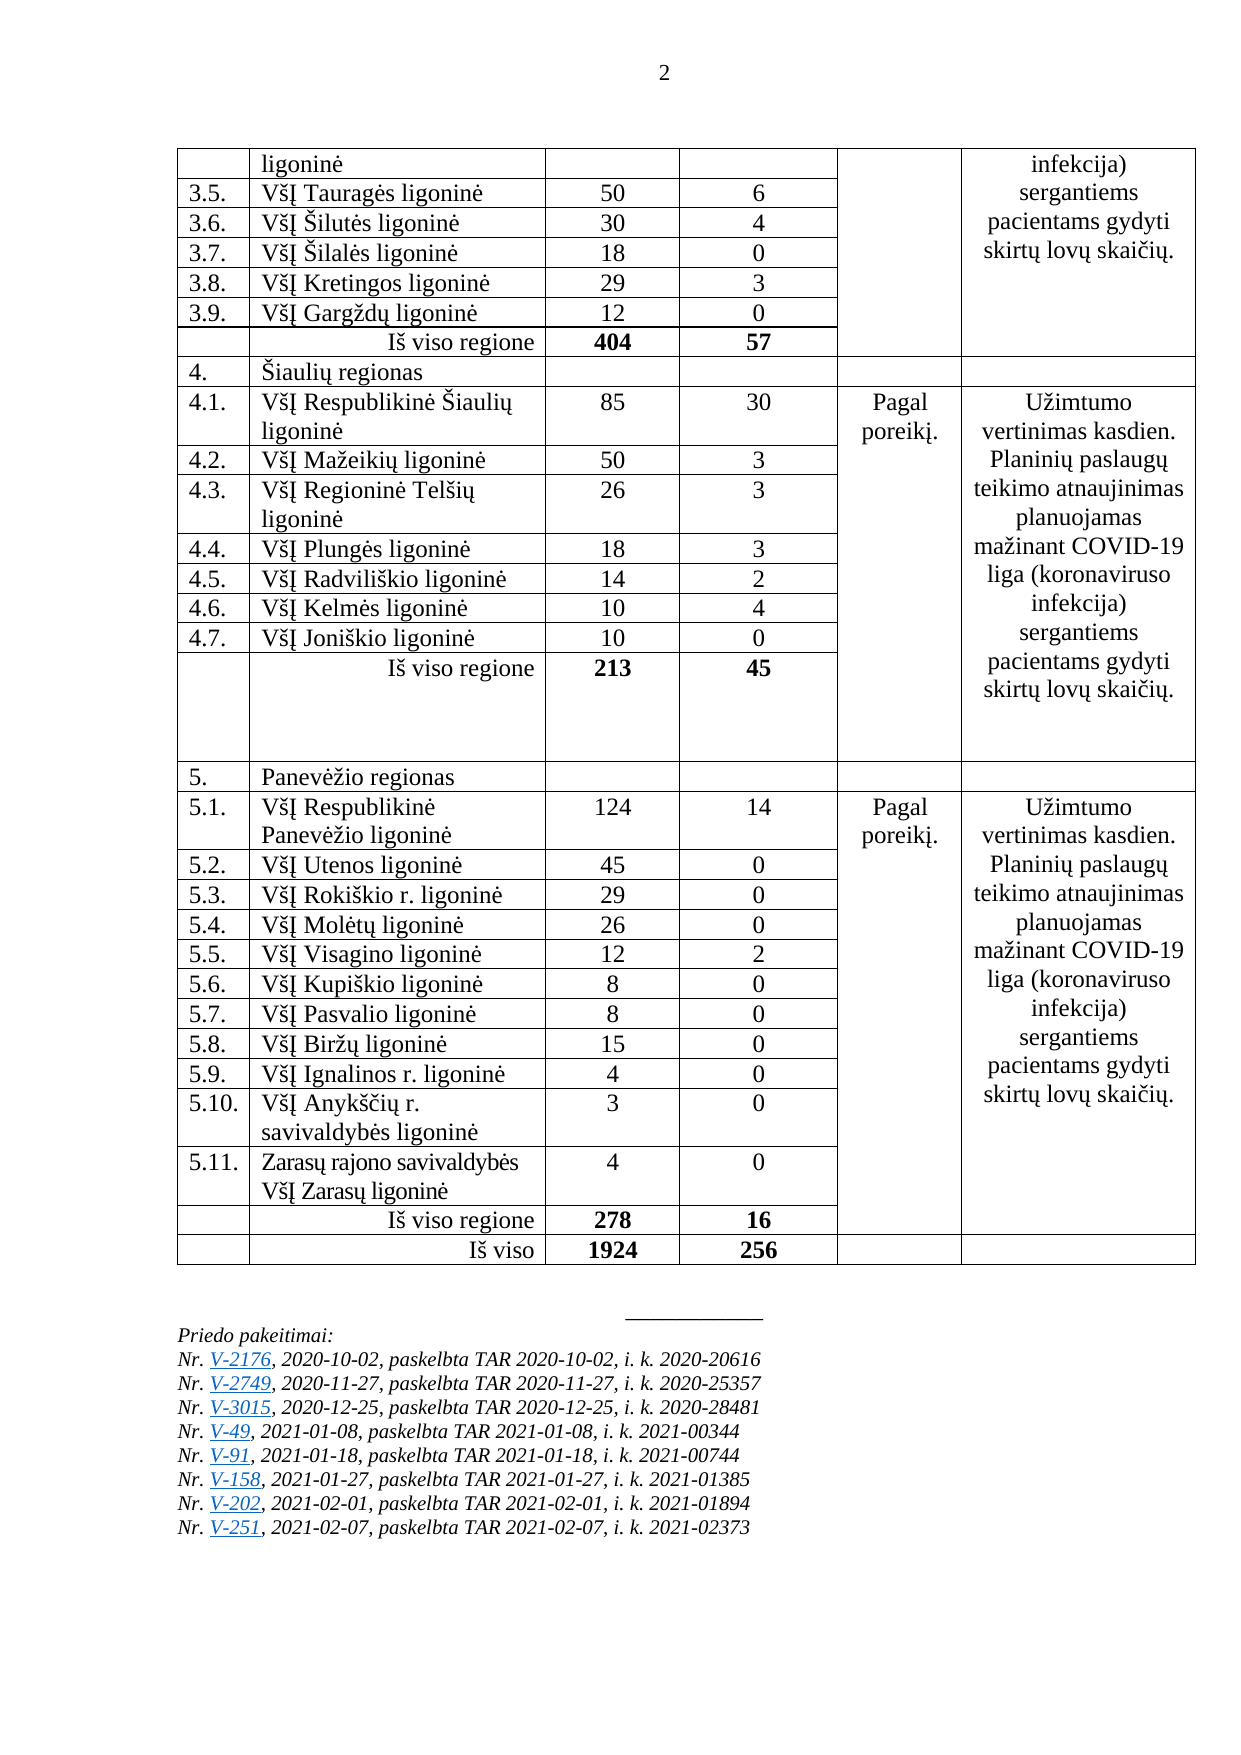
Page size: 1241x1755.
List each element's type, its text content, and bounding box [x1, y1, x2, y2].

table_cell 0 [680, 1029, 837, 1058]
text Nr. V-2176, 2020-10-02, paskelbta TAR 2020-10-02, i. k. 2020-20616 [177, 1347, 1152, 1371]
table_cell 1924 [546, 1235, 679, 1264]
text Nr. V-3015, 2020-12-25, paskelbta TAR 2020-12-25, i. k. 2020-28481 [177, 1395, 1152, 1419]
table_cell 5.5. [178, 940, 249, 968]
table_cell 10 [546, 623, 679, 652]
table_cell 10 [546, 594, 679, 622]
table_cell 5.10. [178, 1089, 249, 1146]
table_cell VšĮ Biržų ligoninė [250, 1029, 545, 1058]
table_cell VšĮ Respublikinė Šiaulių ligoninė [250, 387, 545, 444]
table_cell [680, 762, 837, 791]
text ___________ [236, 1294, 1152, 1323]
table_cell [178, 1235, 249, 1264]
table_cell 45 [546, 850, 679, 879]
table_cell VšĮ Utenos ligoninė [250, 850, 545, 879]
table_cell VšĮ Pasvalio ligoninė [250, 999, 545, 1028]
table_cell [178, 149, 249, 177]
table_cell 14 [546, 564, 679, 592]
table_cell 4.2. [178, 446, 249, 474]
table_cell 3.9. [178, 298, 249, 326]
table_cell [838, 1235, 961, 1264]
table_cell 256 [680, 1235, 837, 1264]
table_cell [546, 149, 679, 177]
table_cell 0 [680, 238, 837, 267]
table_cell VšĮ Plungės ligoninė [250, 534, 545, 563]
table_cell 12 [546, 940, 679, 968]
table_cell VšĮ Anykščių r. savivaldybės ligoninė [250, 1089, 545, 1146]
table_cell 5.8. [178, 1029, 249, 1058]
table_cell 4.5. [178, 564, 249, 592]
table_cell 4 [546, 1147, 679, 1204]
table_cell VšĮ Ignalinos r. ligoninė [250, 1059, 545, 1087]
table_cell 0 [680, 880, 837, 909]
table_cell 30 [546, 208, 679, 237]
table_cell 0 [680, 999, 837, 1028]
table_cell 30 [680, 387, 837, 444]
table_cell 3 [680, 446, 837, 474]
table_cell VšĮ Šilutės ligoninė [250, 208, 545, 237]
table_cell 0 [680, 623, 837, 652]
text Nr. V-202, 2021-02-01, paskelbta TAR 2021-02-01, i. k. 2021-01894 [177, 1491, 1152, 1515]
table_cell 4.1. [178, 387, 249, 444]
table_cell 8 [546, 969, 679, 998]
table_cell [962, 357, 1195, 386]
table_cell 4. [178, 357, 249, 386]
table_cell Užimtumo vertinimas kasdien. Planinių paslaugų teikimo atnaujinimas planuojamas mažinant COVID-19 liga (koronaviruso infekcija) sergantiems pacientams gydyti skirtų lovų skaičių. [962, 387, 1195, 761]
table_cell Šiaulių regionas [250, 357, 545, 386]
table_cell [546, 762, 679, 791]
table_cell VšĮ Kretingos ligoninė [250, 268, 545, 297]
table_cell 5.1. [178, 792, 249, 849]
table_cell VšĮ Gargždų ligoninė [250, 298, 545, 326]
table_cell 26 [546, 475, 679, 533]
table_cell 6 [680, 179, 837, 207]
table_cell VšĮ Kupiškio ligoninė [250, 969, 545, 998]
table_cell 3 [680, 268, 837, 297]
table_cell 8 [546, 999, 679, 1028]
table_cell VšĮ Tauragės ligoninė [250, 179, 545, 207]
table_cell 18 [546, 238, 679, 267]
table_cell 5.6. [178, 969, 249, 998]
table_cell 4 [680, 594, 837, 622]
table_cell 5.2. [178, 850, 249, 879]
table_cell Iš viso regione [250, 328, 545, 356]
table_cell VšĮ Regioninė Telšių ligoninė [250, 475, 545, 533]
table_cell 4 [680, 208, 837, 237]
text Nr. V-49, 2021-01-08, paskelbta TAR 2021-01-08, i. k. 2021-00344 [177, 1419, 1152, 1443]
table_cell 5. [178, 762, 249, 791]
table_cell 5.9. [178, 1059, 249, 1087]
table_cell VšĮ Molėtų ligoninė [250, 910, 545, 938]
table_cell 26 [546, 910, 679, 938]
table_cell Panevėžio regionas [250, 762, 545, 791]
table_cell [838, 762, 961, 791]
table_cell 18 [546, 534, 679, 563]
table_cell Pagal poreikį. [838, 387, 961, 761]
table_cell 12 [546, 298, 679, 326]
table_cell [838, 149, 961, 356]
table_cell 278 [546, 1206, 679, 1234]
table_cell 3.7. [178, 238, 249, 267]
table_cell VšĮ Rokiškio r. ligoninė [250, 880, 545, 909]
table_cell 29 [546, 880, 679, 909]
table_cell VšĮ Respublikinė Panevėžio ligoninė [250, 792, 545, 849]
table_cell ligoninė [250, 149, 545, 177]
table_cell 0 [680, 969, 837, 998]
table_cell 0 [680, 1059, 837, 1087]
table_cell [680, 357, 837, 386]
table_cell 0 [680, 1147, 837, 1204]
text Nr. V-158, 2021-01-27, paskelbta TAR 2021-01-27, i. k. 2021-01385 [177, 1467, 1152, 1491]
table_cell 4.3. [178, 475, 249, 533]
table_cell Pagal poreikį. [838, 792, 961, 1234]
table_cell 5.3. [178, 880, 249, 909]
table_cell 5.4. [178, 910, 249, 938]
text Priedo pakeitimai: [177, 1323, 1152, 1347]
table_cell 3.8. [178, 268, 249, 297]
table_cell 50 [546, 446, 679, 474]
text Nr. V-2749, 2020-11-27, paskelbta TAR 2020-11-27, i. k. 2020-25357 [177, 1371, 1152, 1395]
table_cell Iš viso regione [250, 653, 545, 761]
table_cell infekcija) sergantiems pacientams gydyti skirtų lovų skaičių. [962, 149, 1195, 356]
table_cell Zarasų rajono savivaldybės VšĮ Zarasų ligoninė [250, 1147, 545, 1204]
table_cell [178, 653, 249, 761]
table_cell [962, 1235, 1195, 1264]
table_cell 0 [680, 910, 837, 938]
table_cell 57 [680, 328, 837, 356]
table_cell 4.7. [178, 623, 249, 652]
table_cell VšĮ Visagino ligoninė [250, 940, 545, 968]
table_cell 3.5. [178, 179, 249, 207]
table_cell [178, 1206, 249, 1234]
table_cell 404 [546, 328, 679, 356]
table_cell VšĮ Kelmės ligoninė [250, 594, 545, 622]
table_cell VšĮ Mažeikių ligoninė [250, 446, 545, 474]
table_cell VšĮ Radviliškio ligoninė [250, 564, 545, 592]
table_cell 15 [546, 1029, 679, 1058]
table_cell 0 [680, 850, 837, 879]
table_cell 4.4. [178, 534, 249, 563]
table_cell 124 [546, 792, 679, 849]
table_cell VšĮ Joniškio ligoninė [250, 623, 545, 652]
table_cell 85 [546, 387, 679, 444]
table_cell 50 [546, 179, 679, 207]
table_cell 2 [680, 564, 837, 592]
table_cell [962, 762, 1195, 791]
text Nr. V-91, 2021-01-18, paskelbta TAR 2021-01-18, i. k. 2021-00744 [177, 1443, 1152, 1467]
table_cell 5.11. [178, 1147, 249, 1204]
table_cell 3.6. [178, 208, 249, 237]
table_cell 0 [680, 1089, 837, 1146]
table_cell 16 [680, 1206, 837, 1234]
table_cell 3 [680, 534, 837, 563]
table_cell 3 [546, 1089, 679, 1146]
table_cell 213 [546, 653, 679, 761]
table_cell 4.6. [178, 594, 249, 622]
table_cell [178, 328, 249, 356]
table_cell Iš viso [250, 1235, 545, 1264]
table_cell 29 [546, 268, 679, 297]
table_cell [680, 149, 837, 177]
table_cell 4 [546, 1059, 679, 1087]
table_cell [546, 357, 679, 386]
table_cell [838, 357, 961, 386]
table_cell 2 [680, 940, 837, 968]
table_cell Užimtumo vertinimas kasdien. Planinių paslaugų teikimo atnaujinimas planuojamas mažinant COVID-19 liga (koronaviruso infekcija) sergantiems pacientams gydyti skirtų lovų skaičių. [962, 792, 1195, 1234]
table_cell 3 [680, 475, 837, 533]
table_cell Iš viso regione [250, 1206, 545, 1234]
table_cell VšĮ Šilalės ligoninė [250, 238, 545, 267]
table_cell 5.7. [178, 999, 249, 1028]
table_cell 0 [680, 298, 837, 326]
table_cell 14 [680, 792, 837, 849]
text Nr. V-251, 2021-02-07, paskelbta TAR 2021-02-07, i. k. 2021-02373 [177, 1515, 1152, 1539]
table_cell 45 [680, 653, 837, 761]
